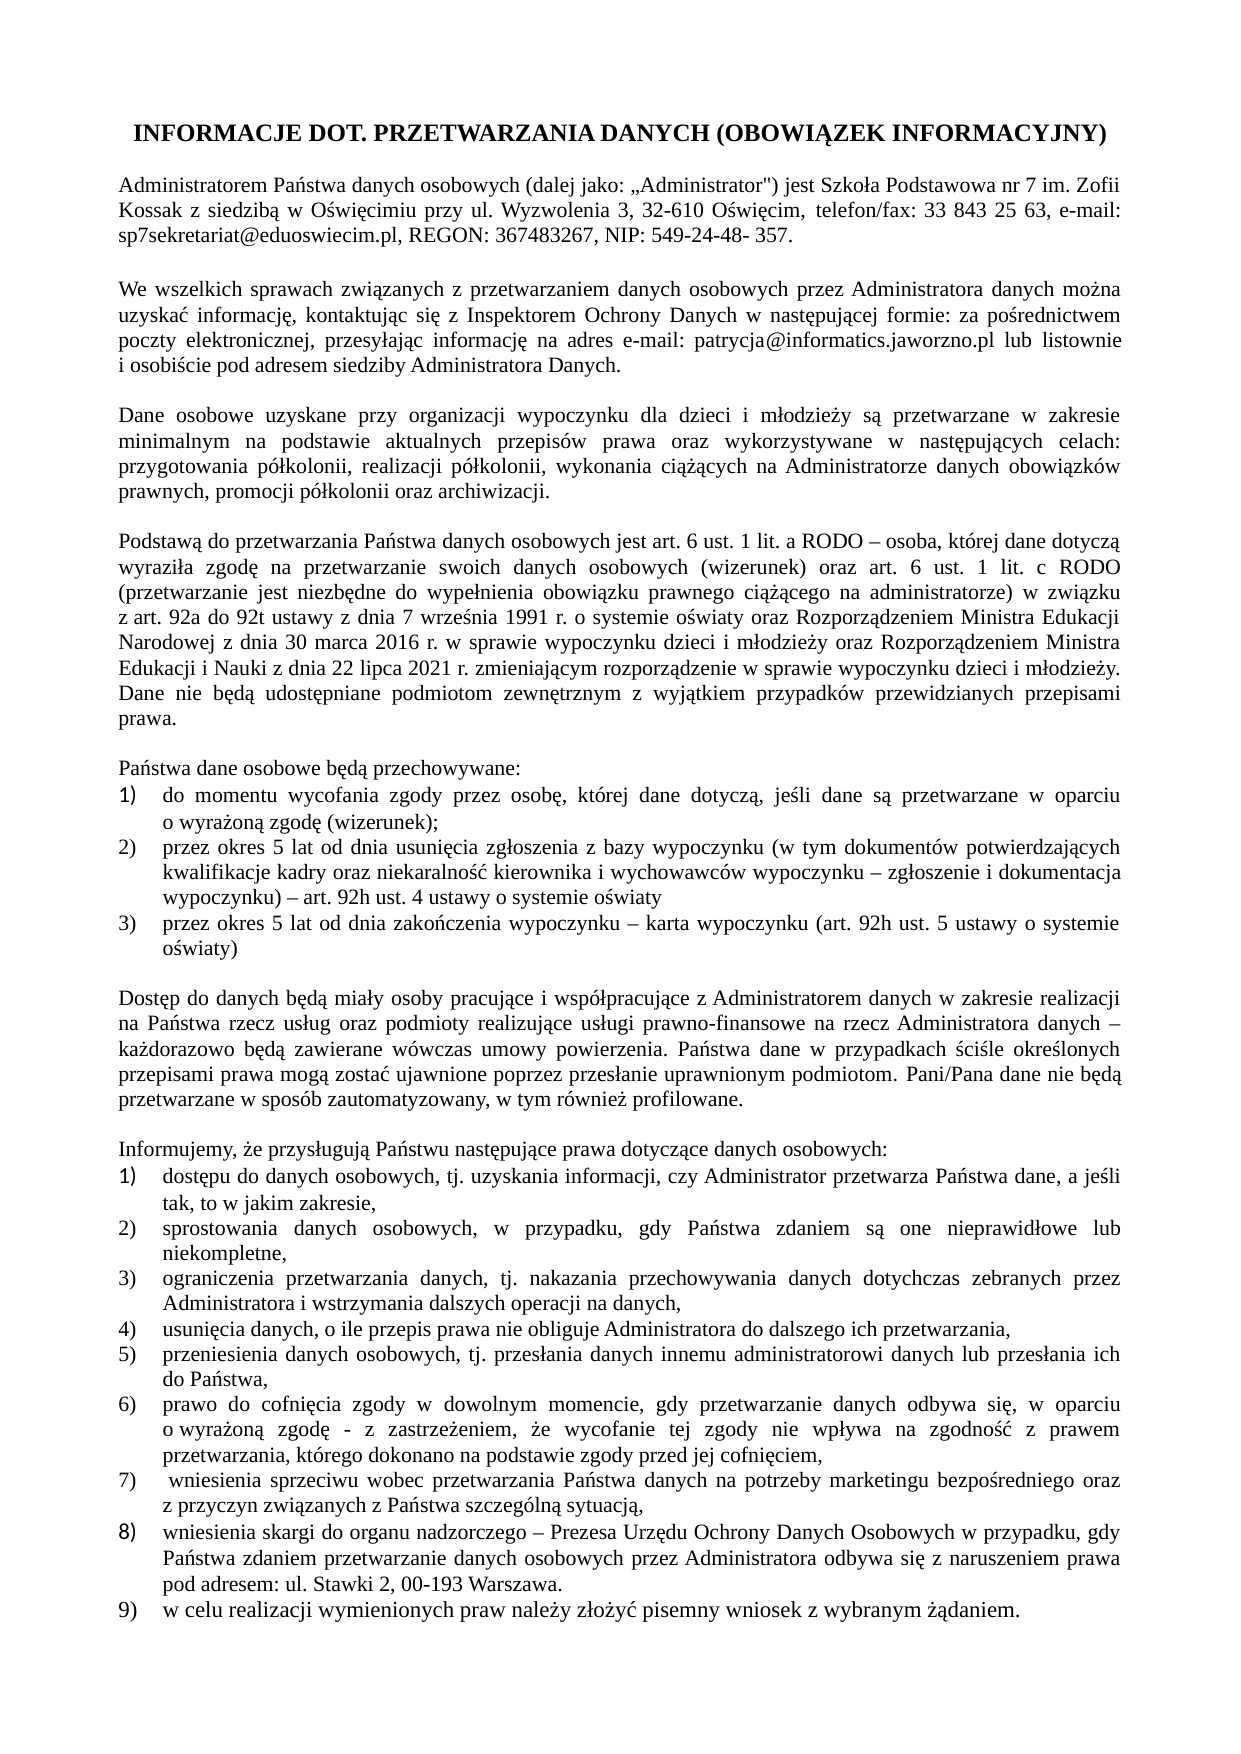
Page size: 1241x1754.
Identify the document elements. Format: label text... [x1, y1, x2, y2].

list w celu realizacji wymienionych praw należy złożyć pisemny wniosek z wybranym żądaniem. [118, 1596, 1122, 1622]
list przez okres 5 lat od dnia usunięcia zgłoszenia z bazy wypoczynku (w tym dokumentów potwierdzających kwalifikacje kadry oraz niekaralność kierownika i wychowawców wypoczynku – zgłoszenie i dokumentacja wypoczynku) – art. 92h ust. 4 ustawy o systemie oświaty [118, 834, 1122, 909]
text Administratorem Państwa danych osobowych (dalej jako: „Administrator") jest Szkoła Podstawowa nr 7 im. Zofii Kossak z siedzibą w Oświęcimiu przy ul. Wyzwolenia 3, 32-610 Oświęcim, telefon/fax: 33 843 25 63, e-mail: sp7sekretariat@eduoswiecim.pl, REGON: 367483267, NIP: 549-24-48- 357. [118, 147, 1122, 248]
text Państwa dane osobowe będą przechowywane: [118, 755, 1122, 781]
text We wszelkich sprawach związanych z przetwarzaniem danych osobowych przez Administratora danych można uzyskać informację, kontaktując się z Inspektorem Ochrony Danych w następującej formie: za pośrednictwem poczty elektronicznej, przesyłając informację na adres e-mail: patrycja@informatics.jaworzno.pl lub listownie i osobiście pod adresem siedziby Administratora Danych. [118, 276, 1122, 377]
list przeniesienia danych osobowych, tj. przesłania danych innemu administratorowi danych lub przesłania ich do Państwa, [118, 1341, 1122, 1391]
list ograniczenia przetwarzania danych, tj. nakazania przechowywania danych dotychczas zebranych przez Administratora i wstrzymania dalszych operacji na danych, [118, 1265, 1122, 1316]
list usunięcia danych, o ile przepis prawa nie obliguje Administratora do dalszego ich przetwarzania, [118, 1316, 1122, 1341]
list przez okres 5 lat od dnia zakończenia wypoczynku – karta wypoczynku (art. 92h ust. 5 ustawy o systemie oświaty) [118, 909, 1122, 960]
text Dane osobowe uzyskane przy organizacji wypoczynku dla dzieci i młodzieży są przetwarzane w zakresie minimalnym na podstawie aktualnych przepisów prawa oraz wykorzystywane w następujących celach: przygotowania półkolonii, realizacji półkolonii, wykonania ciążących na Administratorze danych obowiązków prawnych, promocji półkolonii oraz archiwizacji. [118, 402, 1122, 503]
list wniesienia sprzeciwu wobec przetwarzania Państwa danych na potrzeby marketingu bezpośredniego oraz z przyczyn związanych z Państwa szczególną sytuacją, [118, 1467, 1122, 1517]
text Informujemy, że przysługują Państwu następujące prawa dotyczące danych osobowych: [118, 1136, 1122, 1162]
list sprostowania danych osobowych, w przypadku, gdy Państwa zdaniem są one nieprawidłowe lub niekompletne, [118, 1215, 1122, 1265]
text INFORMACJE DOT. PRZETWARZANIA DANYCH (OBOWIĄZEK INFORMACYJNY) [118, 118, 1122, 147]
list prawo do cofnięcia zgody w dowolnym momencie, gdy przetwarzanie danych odbywa się, w oparciu o wyrażoną zgodę - z zastrzeżeniem, że wycofanie tej zgody nie wpływa na zgodność z prawem przetwarzania, którego dokonano na podstawie zgody przed jej cofnięciem, [118, 1391, 1122, 1467]
list wniesienia skargi do organu nadzorczego – Prezesa Urzędu Ochrony Danych Osobowych w przypadku, gdy Państwa zdaniem przetwarzanie danych osobowych przez Administratora odbywa się z naruszeniem prawa pod adresem: ul. Stawki 2, 00-193 Warszawa. [118, 1517, 1122, 1596]
text Podstawą do przetwarzania Państwa danych osobowych jest art. 6 ust. 1 lit. a RODO – osoba, której dane dotyczą wyraziła zgodę na przetwarzanie swoich danych osobowych (wizerunek) oraz art. 6 ust. 1 lit. c RODO (przetwarzanie jest niezbędne do wypełnienia obowiązku prawnego ciążącego na administratorze) w związku z art. 92a do 92t ustawy z dnia 7 września 1991 r. o systemie oświaty oraz Rozporządzeniem Ministra Edukacji Narodowej z dnia 30 marca 2016 r. w sprawie wypoczynku dzieci i młodzieży oraz Rozporządzeniem Ministra Edukacji i Nauki z dnia 22 lipca 2021 r. zmieniającym rozporządzenie w sprawie wypoczynku dzieci i młodzieży. Dane nie będą udostępniane podmiotom zewnętrznym z wyjątkiem przypadków przewidzianych przepisami prawa. [118, 528, 1122, 730]
list dostępu do danych osobowych, tj. uzyskania informacji, czy Administrator przetwarza Państwa dane, a jeśli tak, to w jakim zakresie, [118, 1162, 1122, 1215]
text Dostęp do danych będą miały osoby pracujące i współpracujące z Administratorem danych w zakresie realizacji na Państwa rzecz usług oraz podmioty realizujące usługi prawno-finansowe na rzecz Administratora danych – każdorazowo będą zawierane wówczas umowy powierzenia. Państwa dane w przypadkach ściśle określonych przepisami prawa mogą zostać ujawnione poprzez przesłanie uprawnionym podmiotom. Pani/Pana dane nie będą przetwarzane w sposób zautomatyzowany, w tym również profilowane. [118, 985, 1122, 1111]
list do momentu wycofania zgody przez osobę, której dane dotyczą, jeśli dane są przetwarzane w oparciu o wyrażoną zgodę (wizerunek); [118, 781, 1122, 834]
